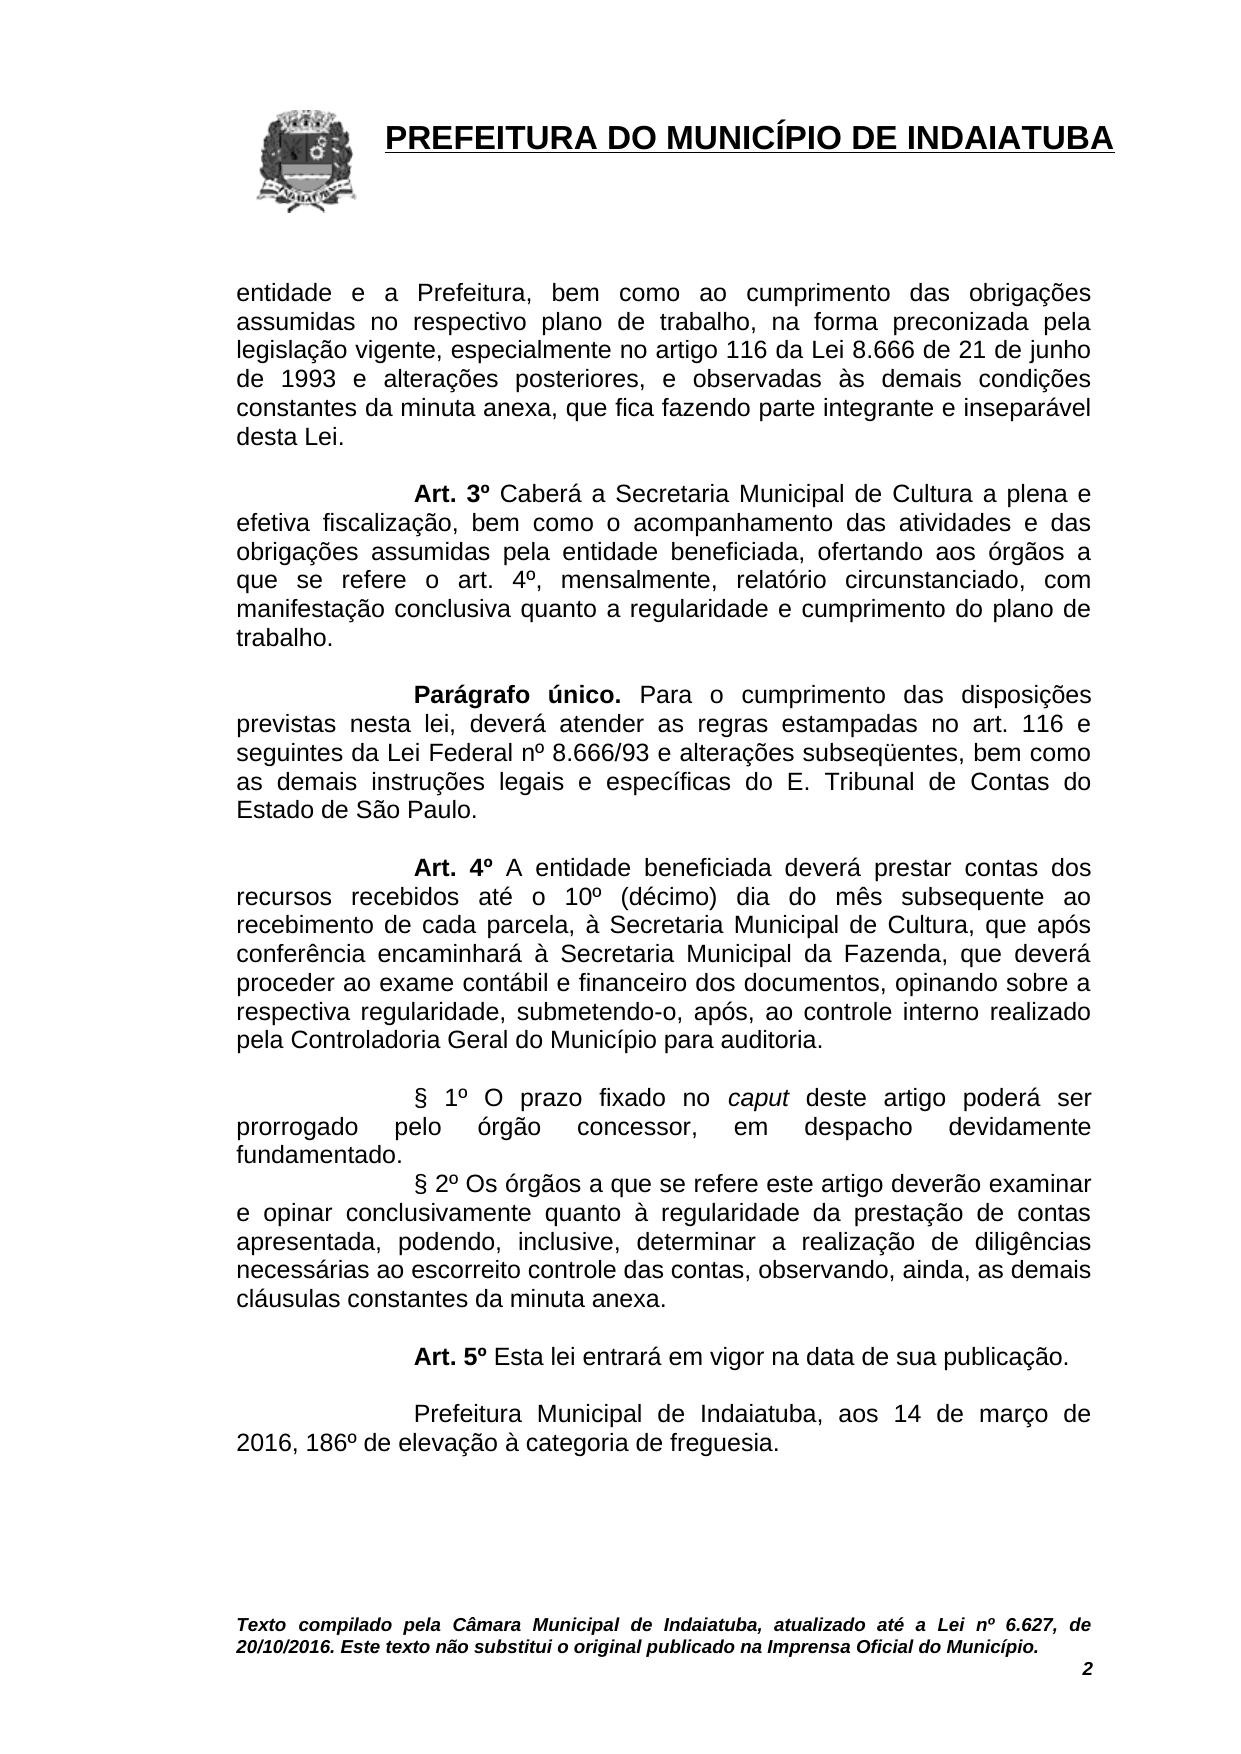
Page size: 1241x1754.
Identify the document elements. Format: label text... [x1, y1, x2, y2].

text Art. 5º Esta lei entrará em vigor na data de sua publicação. [236, 1342, 1092, 1370]
text § 1º O prazo fixado no caput deste artigo poderá ser prorrogado pelo órgão concessor, em despacho devidamente fundamentado. [236, 1083, 1092, 1169]
text Prefeitura Municipal de Indaiatuba, aos 14 de março de 2016, 186º de elevação à categoria de freguesia. [236, 1399, 1092, 1457]
text Art. 3º Caberá a Secretaria Municipal de Cultura a plena e efetiva fiscalização, bem como o acompanhamento das atividades e das obrigações assumidas pela entidade beneficiada, ofertando aos órgãos a que se refere o art. 4º, mensalmente, relatório circunstanciado, com manifestação conclusiva quanto a regularidade e cumprimento do plano de trabalho. [236, 479, 1092, 652]
text § 2º Os órgãos a que se refere este artigo deverão examinar e opinar conclusivamente quanto à regularidade da prestação de contas apresentada, podendo, inclusive, determinar a realização de diligências necessárias ao escorreito controle das contas, observando, ainda, as demais cláusulas constantes da minuta anexa. [236, 1169, 1092, 1313]
text Parágrafo único. Para o cumprimento das disposições previstas nesta lei, deverá atender as regras estampadas no art. 116 e seguintes da Lei Federal nº 8.666/93 e alterações subseqüentes, bem como as demais instruções legais e específicas do E. Tribunal de Contas do Estado de São Paulo. [236, 680, 1092, 824]
text Art. 4º A entidade beneficiada deverá prestar contas dos recursos recebidos até o 10º (décimo) dia do mês subsequente ao recebimento de cada parcela, à Secretaria Municipal de Cultura, que após conferência encaminhará à Secretaria Municipal da Fazenda, que deverá proceder ao exame contábil e financeiro dos documentos, opinando sobre a respectiva regularidade, submetendo-o, após, ao controle interno realizado pela Controladoria Geral do Município para auditoria. [236, 853, 1092, 1054]
text entidade e a Prefeitura, bem como ao cumprimento das obrigações assumidas no respectivo plano de trabalho, na forma preconizada pela legislação vigente, especialmente no artigo 116 da Lei 8.666 de 21 de junho de 1993 e alterações posteriores, e observadas às demais condições constantes da minuta anexa, que fica fazendo parte integrante e inseparável desta Lei. [236, 278, 1092, 450]
